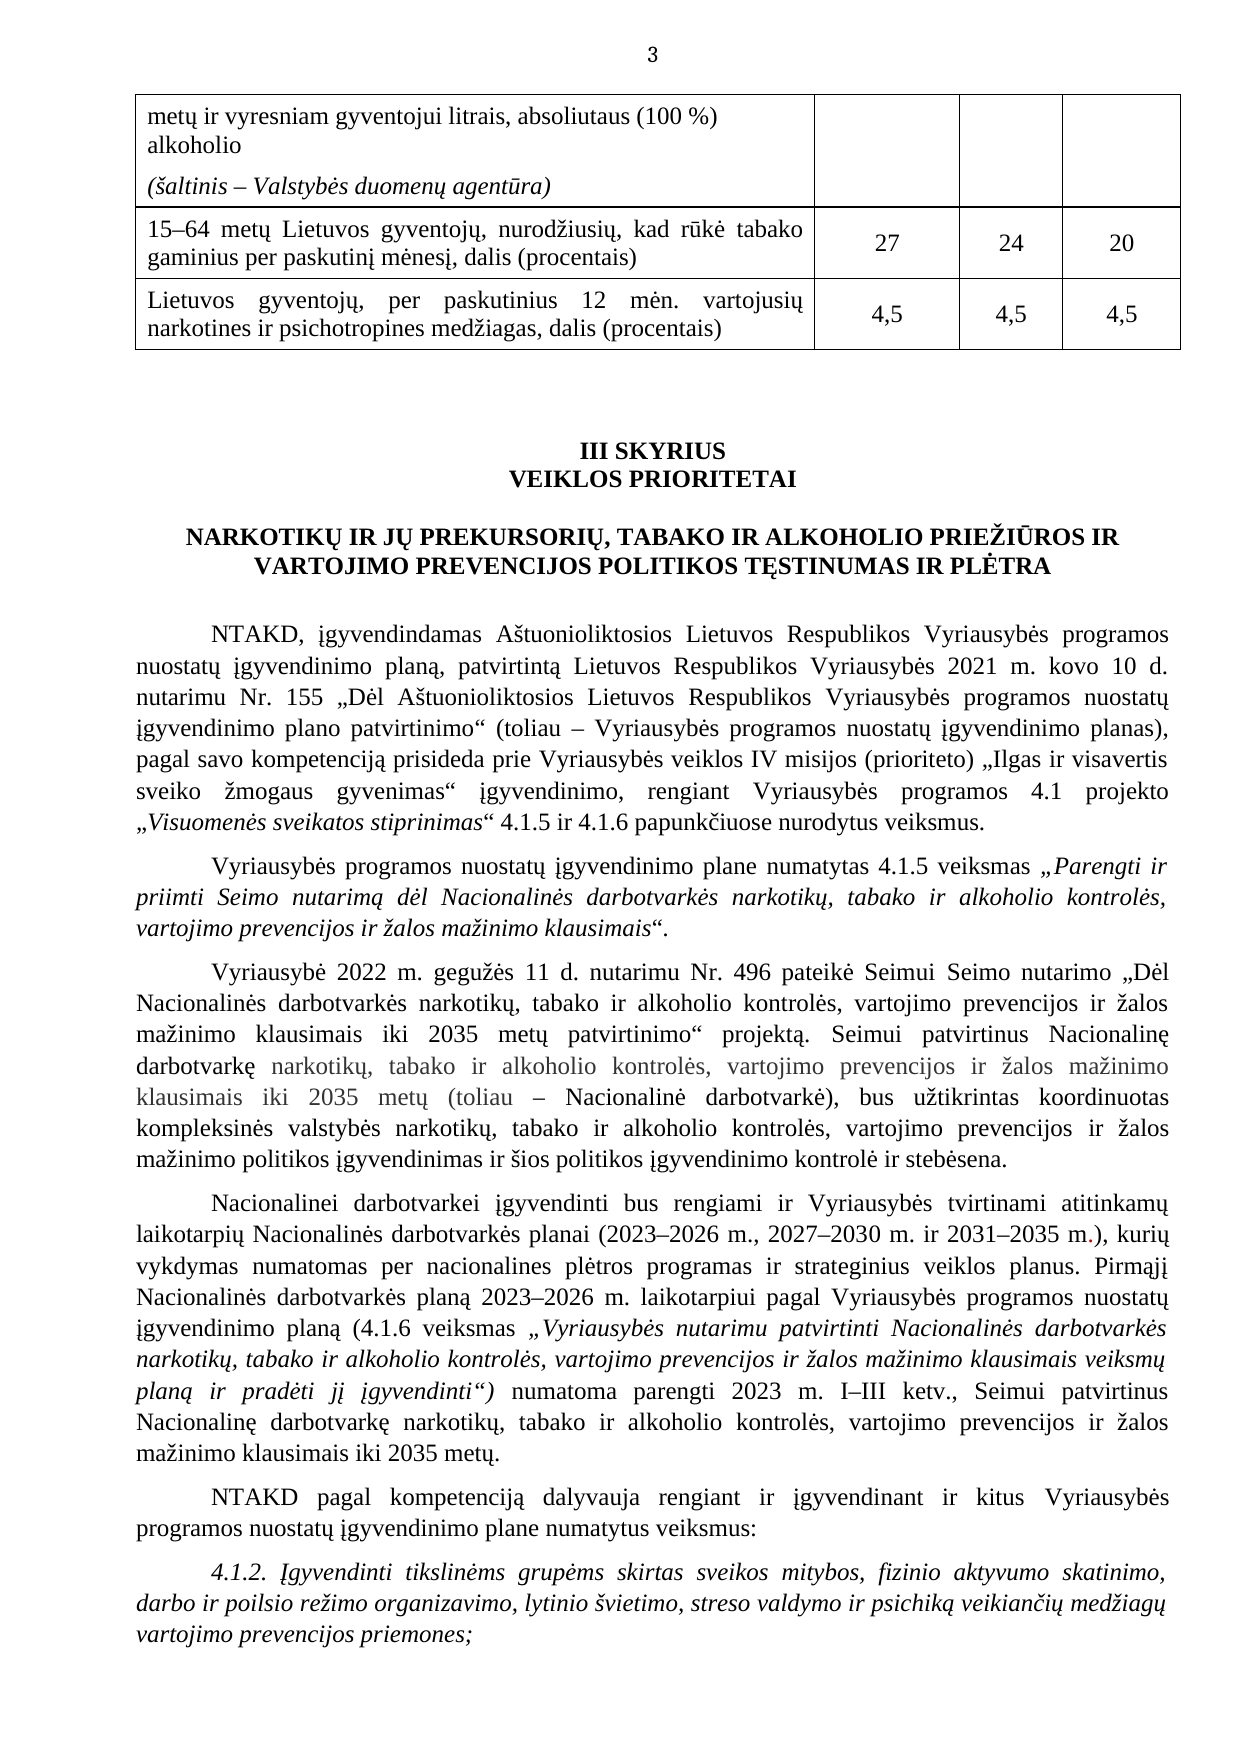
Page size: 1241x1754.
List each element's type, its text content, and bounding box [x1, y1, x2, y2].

text 4.1.2. Įgyvendinti tikslinėms grupėms skirtas sveikos mitybos, fizinio aktyvumo skatinimo, darbo ir poilsio režimo organizavimo, lytinio švietimo, streso valdymo ir psichiką veikiančių medžiagų vartojimo prevencijos priemones; [136, 1554, 1169, 1648]
text Vyriausybės programos nuostatų įgyvendinimo plane numatytas 4.1.5 veiksmas „Parengti ir priimti Seimo nutarimą dėl Nacionalinės darbotvarkės narkotikų, tabako ir alkoholio kontrolės, vartojimo prevencijos ir žalos mažinimo klausimais“. [136, 848, 1169, 942]
table_cell 24 [960, 208, 1062, 277]
table_cell 27 [815, 208, 959, 277]
text Vyriausybė 2022 m. gegužės 11 d. nutarimu Nr. 496 pateikė Seimui Seimo nutarimo „Dėl Nacionalinės darbotvarkės narkotikų, tabako ir alkoholio kontrolės, vartojimo prevencijos ir žalos mažinimo klausimais iki 2035 metų patvirtinimo“ projektą. Seimui patvirtinus Nacionalinę darbotvarkę narkotikų, tabako ir alkoholio kontrolės, vartojimo prevencijos ir žalos mažinimo klausimais iki 2035 metų (toliau – Nacionalinė darbotvarkė), bus užtikrintas koordinuotas kompleksinės valstybės narkotikų, tabako ir alkoholio kontrolės, vartojimo prevencijos ir žalos mažinimo politikos įgyvendinimas ir šios politikos įgyvendinimo kontrolė ir stebėsena. [136, 954, 1169, 1173]
table_cell 4,5 [960, 279, 1062, 348]
table_cell metų ir vyresniam gyventojui litrais, absoliutaus (100 %) alkoholio (šaltinis – Valstybės duomenų agentūra) [136, 95, 814, 206]
table_cell 4,5 [1063, 279, 1180, 348]
text Nacionalinei darbotvarkei įgyvendinti bus rengiami ir Vyriausybės tvirtinami atitinkamų laikotarpių Nacionalinės darbotvarkės planai (2023–2026 m., 2027–2030 m. ir 2031–2035 m.), kurių vykdymas numatomas per nacionalines plėtros programas ir strateginius veiklos planus. Pirmąjį Nacionalinės darbotvarkės planą 2023–2026 m. laikotarpiui pagal Vyriausybės programos nuostatų įgyvendinimo planą (4.1.6 veiksmas „Vyriausybės nutarimu patvirtinti Nacionalinės darbotvarkės narkotikų, tabako ir alkoholio kontrolės, vartojimo prevencijos ir žalos mažinimo klausimais veiksmų planą ir pradėti jį įgyvendinti“) numatoma parengti 2023 m. I–III ketv., Seimui patvirtinus Nacionalinę darbotvarkę narkotikų, tabako ir alkoholio kontrolės, vartojimo prevencijos ir žalos mažinimo klausimais iki 2035 metų. [136, 1186, 1169, 1467]
text NTAKD pagal kompetenciją dalyvauja rengiant ir įgyvendinant ir kitus Vyriausybės programos nuostatų įgyvendinimo plane numatytus veiksmus: [136, 1479, 1169, 1542]
text VEIKLOS PRIORITETAI [136, 464, 1169, 493]
table_cell [1063, 95, 1180, 206]
text NTAKD, įgyvendindamas Aštuonioliktosios Lietuvos Respublikos Vyriausybės programos nuostatų įgyvendinimo planą, patvirtintą Lietuvos Respublikos Vyriausybės 2021 m. kovo 10 d. nutarimu Nr. 155 „Dėl Aštuonioliktosios Lietuvos Respublikos Vyriausybės programos nuostatų įgyvendinimo plano patvirtinimo“ (toliau – Vyriausybės programos nuostatų įgyvendinimo planas), pagal savo kompetenciją prisideda prie Vyriausybės veiklos IV misijos (prioriteto) „Ilgas ir visavertis sveiko žmogaus gyvenimas“ įgyvendinimo, rengiant Vyriausybės programos 4.1 projekto „Visuomenės sveikatos stiprinimas“ 4.1.5 ir 4.1.6 papunkčiuose nurodytus veiksmus. [136, 617, 1169, 836]
table_cell [960, 95, 1062, 206]
text NARKOTIKŲ IR JŲ PREKURSORIŲ, TABAKO IR ALKOHOLIO PRIEŽIŪROS IR VARTOJIMO PREVENCIJOS POLITIKOS TĘSTINUMAS IR PLĖTRA [136, 522, 1169, 579]
table_cell 4,5 [815, 279, 959, 348]
text III SKYRIUS [136, 436, 1169, 464]
table_cell 15–64 metų Lietuvos gyventojų, nurodžiusių, kad rūkė tabako gaminius per paskutinį mėnesį, dalis (procentais) [136, 208, 814, 277]
table_cell [815, 95, 959, 206]
table_cell Lietuvos gyventojų, per paskutinius 12 mėn. vartojusių narkotines ir psichotropines medžiagas, dalis (procentais) [136, 279, 814, 348]
table_cell 20 [1063, 208, 1180, 277]
